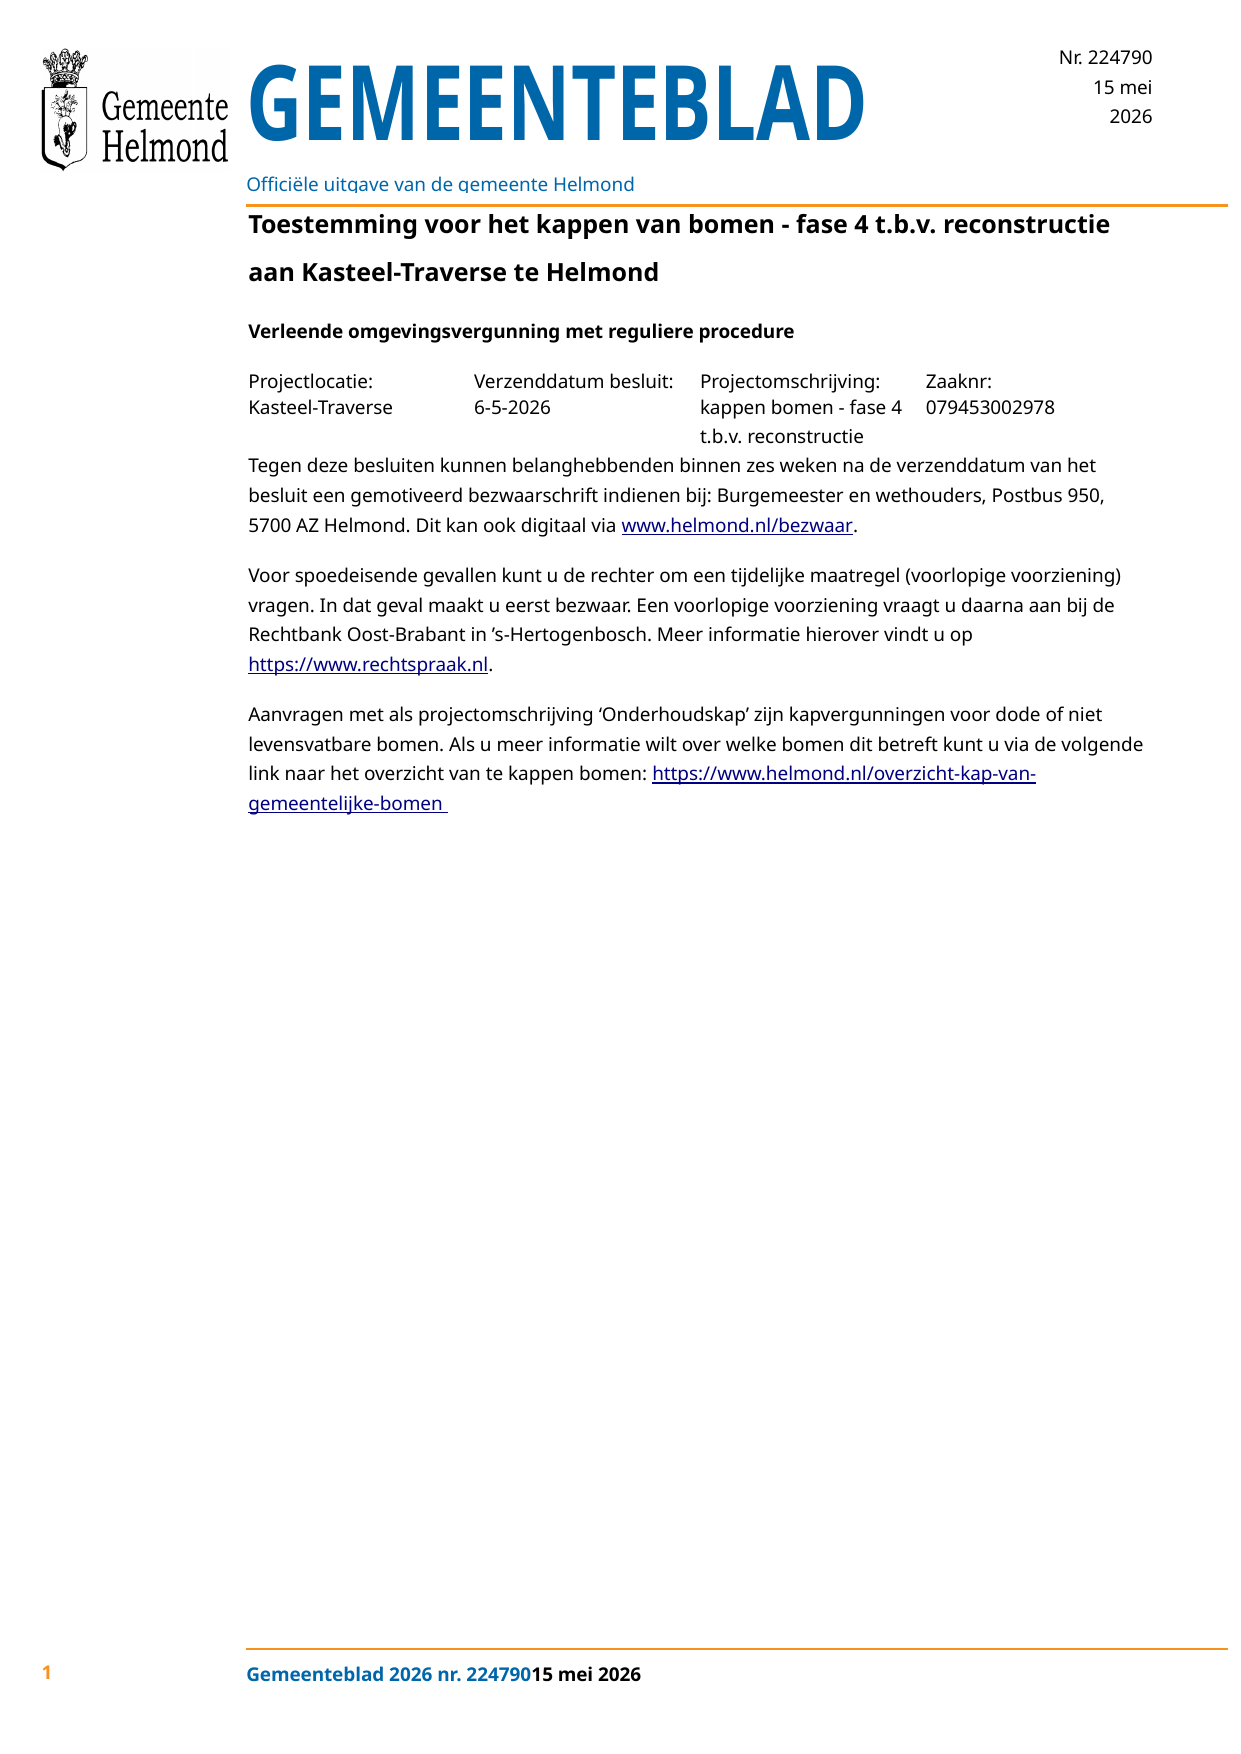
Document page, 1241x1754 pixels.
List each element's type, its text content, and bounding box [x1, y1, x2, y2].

table_cell Kasteel-Traverse [248, 394, 474, 449]
table_cell 6-5-2026 [474, 394, 700, 449]
text Aanvragen met als projectomschrijving ‘Onderhoudskap’ zijn kapvergunningen voor dode of niet levensvatbare bomen. Als u meer informatie wilt over welke bomen dit betreft kunt u via de volgende link naar het overzicht van te kappen bomen: https://www.helmond.nl/overzicht-kap-van-gemeentelijke-bomen [248, 701, 1152, 816]
table_cell kappen bomen - fase 4 t.b.v. reconstructie [700, 394, 926, 449]
table_header Zaaknr: [926, 369, 1152, 394]
text Tegen deze besluiten kunnen belanghebbenden binnen zes weken na de verzenddatum van het besluit een gemotiveerd bezwaarschrift indienen bij: Burgemeester en wethouders, Postbus 950, 5700 AZ Helmond. Dit kan ook digitaal via www.helmond.nl/bezwaar. [248, 453, 1152, 538]
text Voor spoedeisende gevallen kunt u de rechter om een tijdelijke maatregel (voorlopige voorziening) vragen. In dat geval maakt u eerst bezwaar. Een voorlopige voorziening vraagt u daarna aan bij de Rechtbank Oost-Brabant in ’s-Hertogenbosch. Meer informatie hierover vindt u op https://www.rechtspraak.nl. [248, 562, 1152, 677]
picture [41, 47, 231, 172]
table_header Projectomschrijving: [700, 369, 926, 394]
table_cell 079453002978 [926, 394, 1152, 449]
text Verleende omgevingsvergunning met reguliere procedure [248, 318, 1152, 344]
table_header Projectlocatie: [248, 369, 474, 394]
table_header Verzenddatum besluit: [474, 369, 700, 394]
text Toestemming voor het kappen van bomen - fase 4 t.b.v. reconstructie aan Kasteel-Traverse te Helmond [248, 207, 1152, 288]
